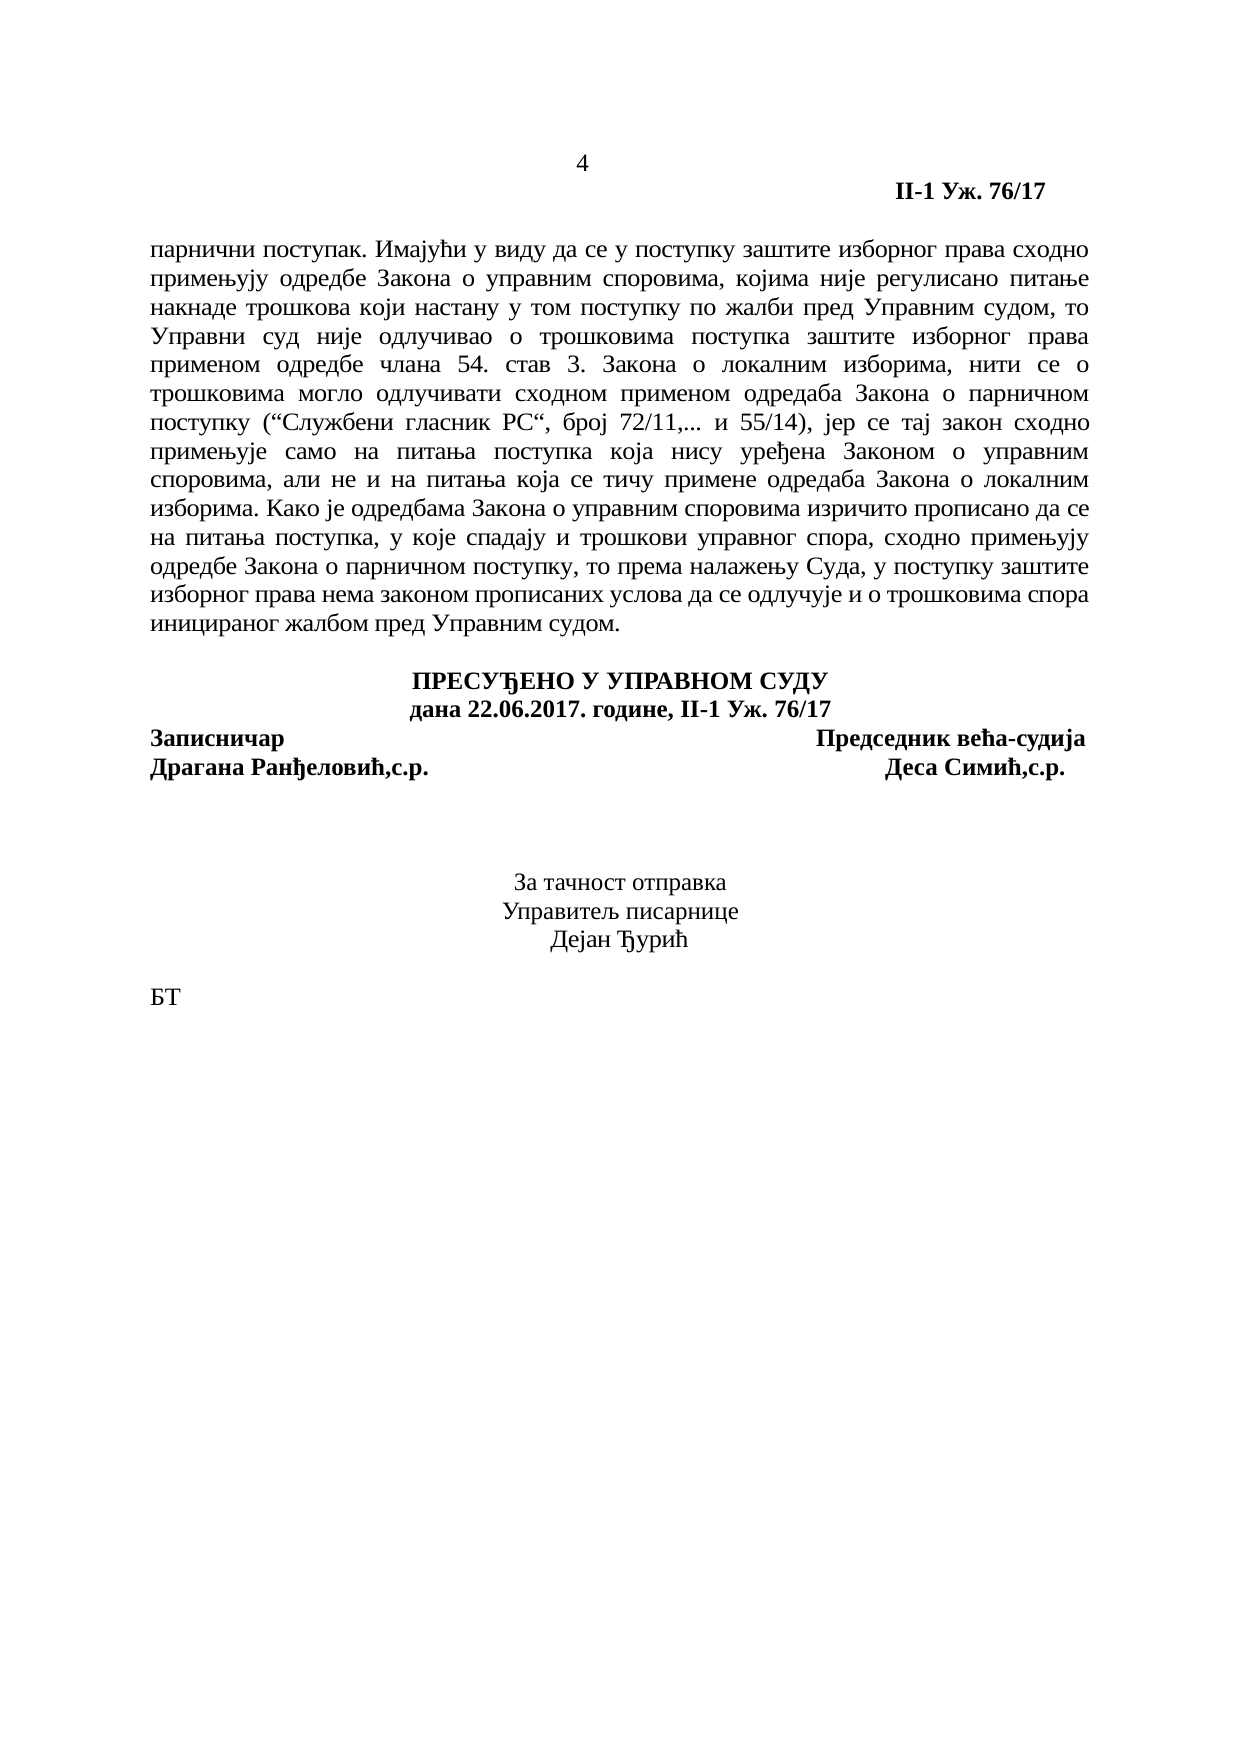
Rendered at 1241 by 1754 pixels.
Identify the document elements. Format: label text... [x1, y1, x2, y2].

text Управитељ писарнице [150, 896, 1090, 924]
text БТ [150, 982, 1089, 1011]
text За тачност отправка [150, 867, 1090, 896]
text Дејан Ђурић [150, 924, 1089, 953]
text дана 22.06.2017. године, II-1 Уж. 76/17 [150, 694, 1090, 723]
text Записничар Председник већа-судија [150, 723, 1090, 752]
text Драгана Ранђеловић,с.р. Деса Симић,с.р. [150, 752, 1090, 781]
text ПРЕСУЂЕНО У УПРАВНОМ СУДУ [150, 666, 1090, 694]
text парнични поступак. Имајући у виду да се у поступку заштите изборног права сходно примењују одредбе Закона о управним споровима, којима није регулисано питање накнаде трошкова који настану у том поступку по жалби пред Управним судом, то Управни суд није одлучивао о трошковима поступка заштите изборног права применом одредбе члана 54. став 3. Закона о локалним изборима, нити се о трошковима могло одлучивати сходном применом одредаба Закона о парничном поступку (“Службени гласник РС“, број 72/11,... и 55/14), јер се тај закон сходно примењује само на питања поступка која нису уређена Законом о управним споровима, али не и на питања која се тичу примене одредаба Закона о локалним изборима. Како је одредбама Закона о управним споровима изричито прописано да се на питања поступка, у које спадају и трошкови управног спора, сходно примењују одредбе Закона о парничном поступку, то према налажењу Суда, у поступку заштите изборног права нема законом прописаних услова да се одлучује и о трошковима спора иницираног жалбом пред Управним судом. [150, 234, 1090, 637]
